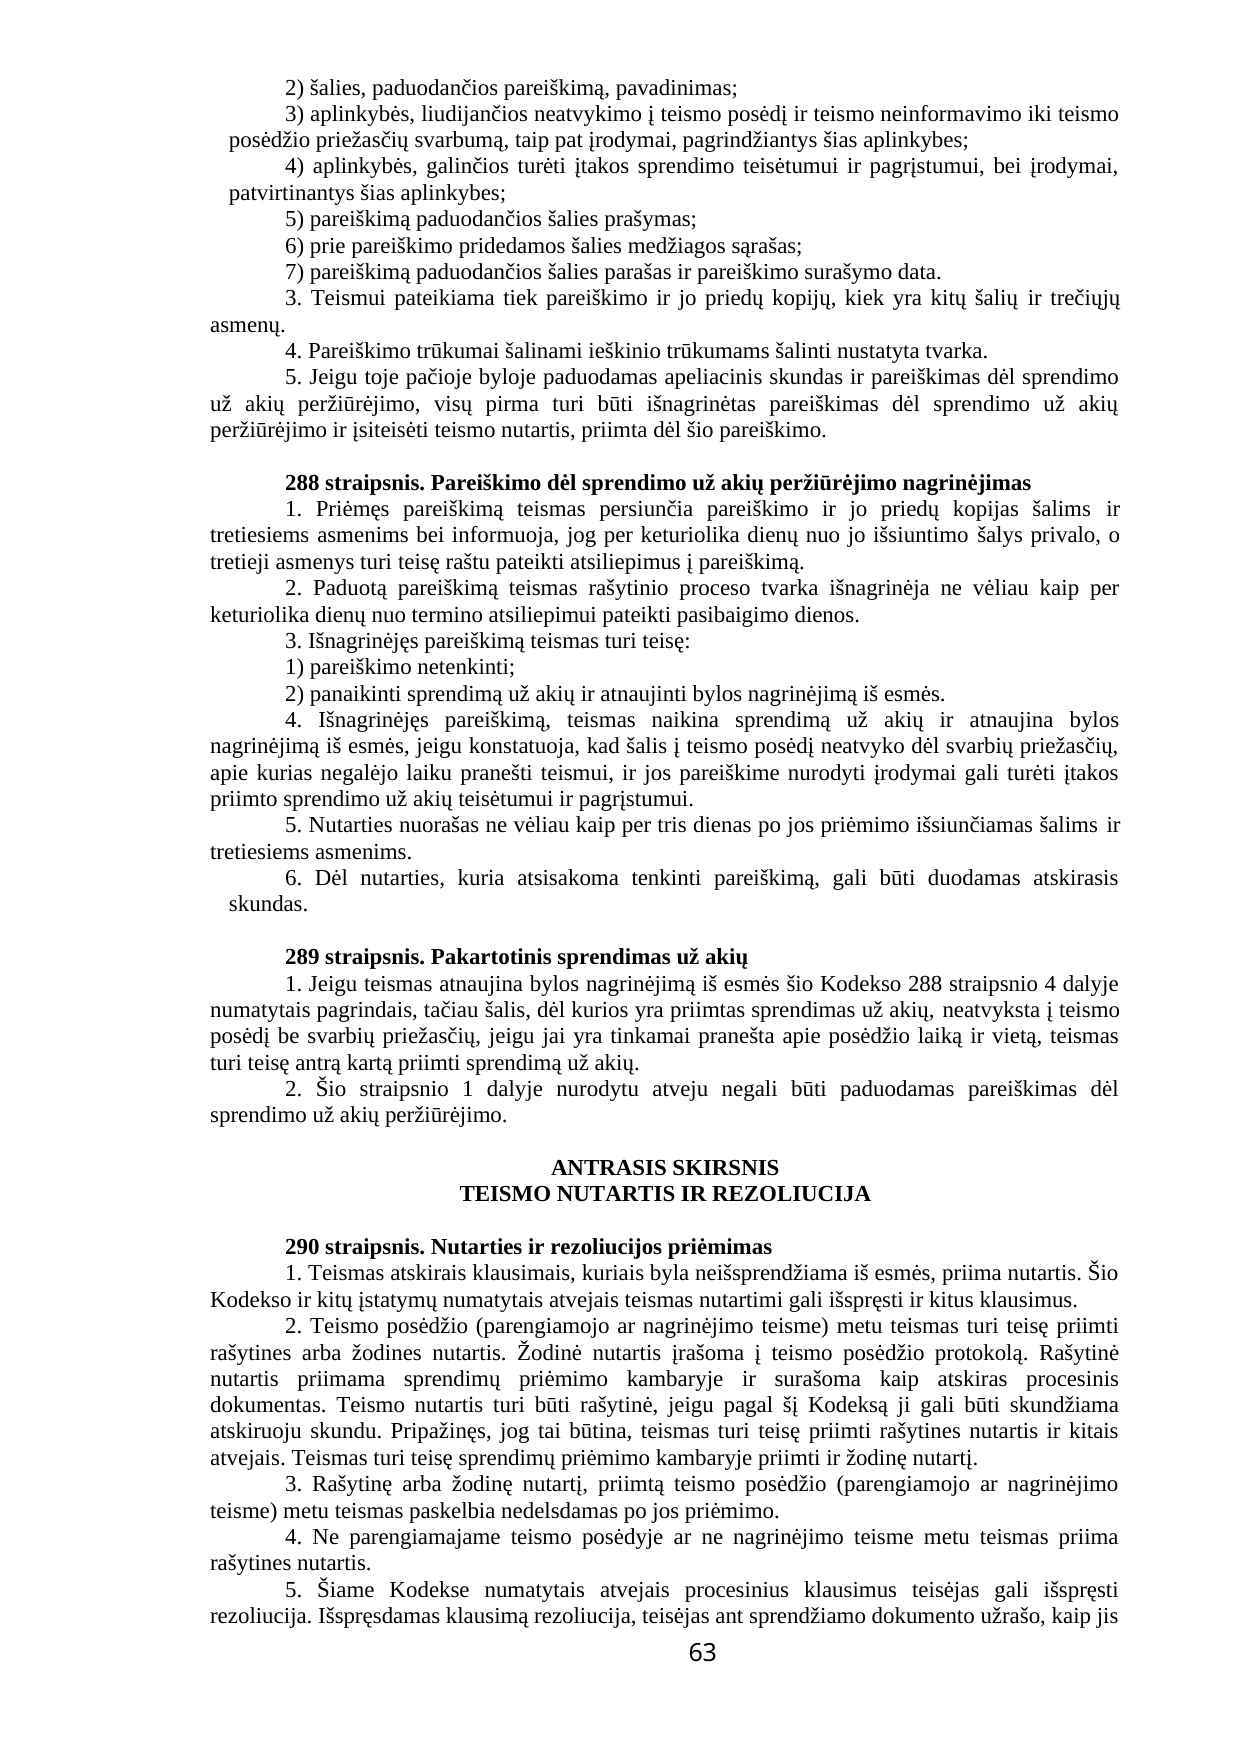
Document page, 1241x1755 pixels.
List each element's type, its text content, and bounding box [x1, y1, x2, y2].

text 6. Dėl nutarties, kuria atsisakoma tenkinti pareiškimą, gali būti duodamas atskirasis skundas. [229, 864, 1120, 917]
text 1) pareiškimo netenkinti; [210, 653, 1120, 680]
text 2) panaikinti sprendimą už akių ir atnaujinti bylos nagrinėjimą iš esmės. [210, 680, 1120, 706]
text 1. Jeigu teismas atnaujina bylos nagrinėjimą iš esmės šio Kodekso 288 straipsnio 4 dalyje numatytais pagrindais, tačiau šalis, dėl kurios yra priimtas sprendimas už akių, neatvyksta į teismo posėdį be svarbių priežasčių, jeigu jai yra tinkamai pranešta apie posėdžio laiką ir vietą, teismas turi teisę antrą kartą priimti sprendimą už akių. [210, 969, 1120, 1075]
text 1. Teismas atskirais klausimais, kuriais byla neišsprendžiama iš esmės, priima nutartis. Šio Kodekso ir kitų įstatymų numatytais atvejais teismas nutartimi gali išspręsti ir kitus klausimus. [210, 1259, 1120, 1312]
subtitle Antrasis skirsnis [210, 1154, 1120, 1180]
text 3. Išnagrinėjęs pareiškimą teismas turi teisę: [210, 627, 1120, 653]
text 3) aplinkybės, liudijančios neatvykimo į teismo posėdį ir teismo neinformavimo iki teismo posėdžio priežasčių svarbumą, taip pat įrodymai, pagrindžiantys šias aplinkybes; [229, 100, 1120, 153]
text 1. Priėmęs pareiškimą teismas persiunčia pareiškimo ir jo priedų kopijas šalims ir tretiesiems asmenims bei informuoja, jog per keturiolika dienų nuo jo išsiuntimo šalys privalo, o tretieji asmenys turi teisę raštu pateikti atsiliepimus į pareiškimą. [210, 495, 1120, 574]
text 290 straipsnis. Nutarties ir rezoliucijos priėmimas [210, 1233, 1120, 1259]
text 4. Pareiškimo trūkumai šalinami ieškinio trūkumams šalinti nustatyta tvarka. [210, 337, 1120, 363]
text 3. Teismui pateikiama tiek pareiškimo ir jo priedų kopijų, kiek yra kitų šalių ir trečiųjų asmenų. [210, 284, 1120, 337]
text 2) šalies, paduodančios pareiškimą, pavadinimas; [210, 73, 1120, 100]
text 4) aplinkybės, galinčios turėti įtakos sprendimo teisėtumui ir pagrįstumui, bei įrodymai, patvirtinantys šias aplinkybes; [229, 153, 1120, 205]
text 5. Nutarties nuorašas ne vėliau kaip per tris dienas po jos priėmimo išsiunčiamas šalims ir tretiesiems asmenims. [210, 811, 1120, 864]
text 2. Teismo posėdžio (parengiamojo ar nagrinėjimo teisme) metu teismas turi teisę priimti rašytines arba žodines nutartis. Žodinė nutartis įrašoma į teismo posėdžio protokolą. Rašytinė nutartis priimama sprendimų priėmimo kambaryje ir surašoma kaip atskiras procesinis dokumentas. Teismo nutartis turi būti rašytinė, jeigu pagal šį Kodeksą ji gali būti skundžiama atskiruoju skundu. Pripažinęs, jog tai būtina, teismas turi teisę priimti rašytines nutartis ir kitais atvejais. Teismas turi teisę sprendimų priėmimo kambaryje priimti ir žodinę nutartį. [210, 1312, 1120, 1470]
subtitle Teismo nutartis ir rezoliucija [210, 1180, 1120, 1207]
text 4. Išnagrinėjęs pareiškimą, teismas naikina sprendimą už akių ir atnaujina bylos nagrinėjimą iš esmės, jeigu konstatuoja, kad šalis į teismo posėdį neatvyko dėl svarbių priežasčių, apie kurias negalėjo laiku pranešti teismui, ir jos pareiškime nurodyti įrodymai gali turėti įtakos priimto sprendimo už akių teisėtumui ir pagrįstumui. [210, 706, 1120, 811]
text 5. Jeigu toje pačioje byloje paduodamas apeliacinis skundas ir pareiškimas dėl sprendimo už akių peržiūrėjimo, visų pirma turi būti išnagrinėtas pareiškimas dėl sprendimo už akių peržiūrėjimo ir įsiteisėti teismo nutartis, priimta dėl šio pareiškimo. [210, 363, 1120, 442]
text 3. Rašytinę arba žodinę nutartį, priimtą teismo posėdžio (parengiamojo ar nagrinėjimo teisme) metu teismas paskelbia nedelsdamas po jos priėmimo. [210, 1470, 1120, 1523]
text 2. Šio straipsnio 1 dalyje nurodytu atveju negali būti paduodamas pareiškimas dėl sprendimo už akių peržiūrėjimo. [210, 1075, 1120, 1128]
text 6) prie pareiškimo pridedamos šalies medžiagos sąrašas; [210, 232, 1120, 258]
text 4. Ne parengiamajame teismo posėdyje ar ne nagrinėjimo teisme metu teismas priima rašytines nutartis. [210, 1523, 1120, 1576]
text 288 straipsnis. Pareiškimo dėl sprendimo už akių peržiūrėjimo nagrinėjimas [285, 469, 1120, 495]
text 2. Paduotą pareiškimą teismas rašytinio proceso tvarka išnagrinėja ne vėliau kaip per keturiolika dienų nuo termino atsiliepimui pateikti pasibaigimo dienos. [210, 574, 1120, 627]
text 5) pareiškimą paduodančios šalies prašymas; [210, 205, 1120, 232]
text 289 straipsnis. Pakartotinis sprendimas už akių [210, 943, 1120, 969]
text 7) pareiškimą paduodančios šalies parašas ir pareiškimo surašymo data. [210, 258, 1120, 284]
text 5. Šiame Kodekse numatytais atvejais procesinius klausimus teisėjas gali išspręsti rezoliucija. Išspręsdamas klausimą rezoliucija, teisėjas ant sprendžiamo dokumento užrašo, kaip jis [210, 1576, 1120, 1628]
